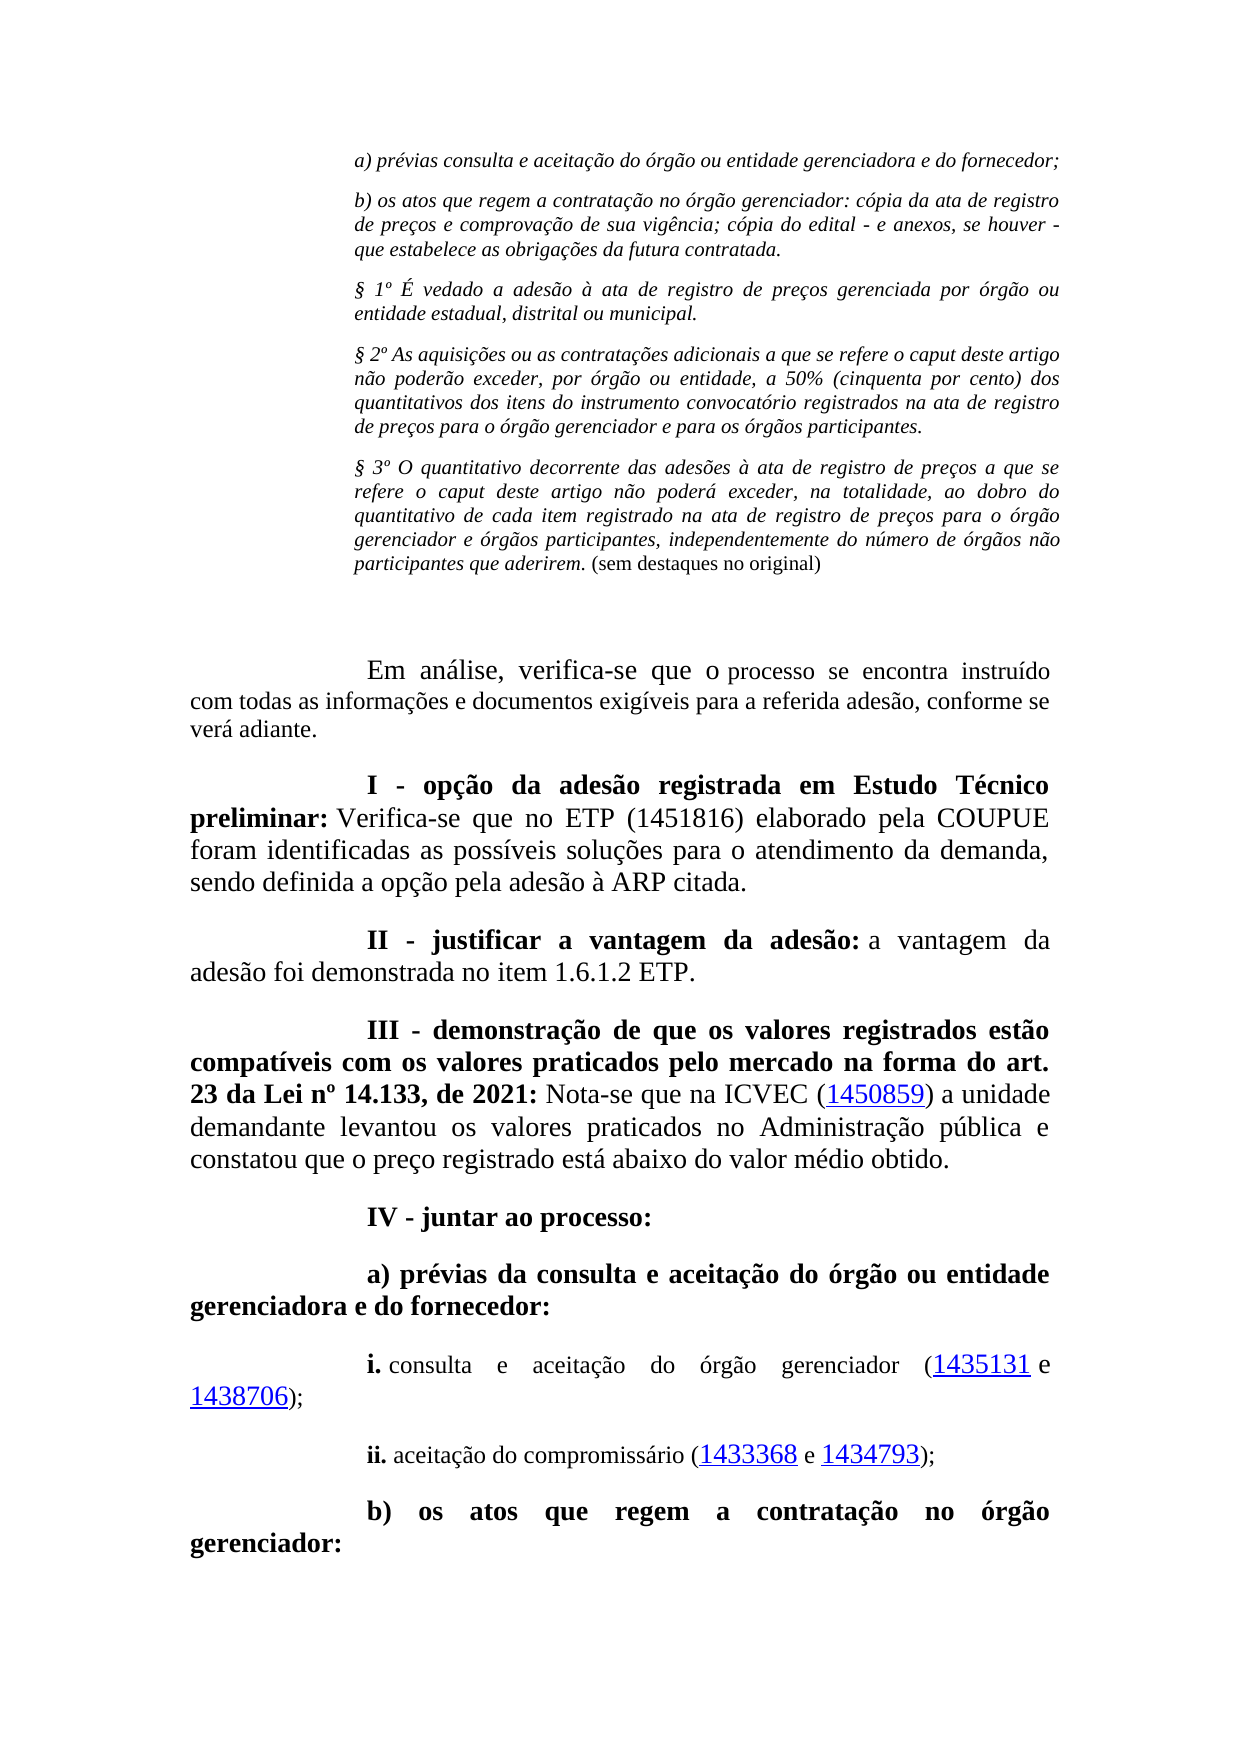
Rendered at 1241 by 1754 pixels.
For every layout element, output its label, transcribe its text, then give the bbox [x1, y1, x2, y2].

text § 3º O quantitativo decorrente das adesões à ata de registro de preços a que se refere o caput deste artigo não poderá exceder, na totalidade, ao dobro do quantitativo de cada item registrado na ata de registro de preços para o órgão gerenciador e órgãos participantes, independentemente do número de órgãos não participantes que aderirem. (sem destaques no original) [354, 455, 1063, 575]
text Em análise, verifica-se que o processo se encontra instruído com todas as informações e documentos exigíveis para a referida adesão, conforme se verá adiante. [190, 653, 1051, 743]
text ii. aceitação do compromissário (1433368 e 1434793); [190, 1437, 1051, 1469]
text a) prévias da consulta e aceitação do órgão ou entidade gerenciadora e do fornecedor: [190, 1257, 1051, 1322]
text § 1º É vedado a adesão à ata de registro de preços gerenciada por órgão ou entidade estadual, distrital ou municipal. [354, 277, 1063, 325]
text b) os atos que regem a contratação no órgão gerenciador: cópia da ata de registro de preços e comprovação de sua vigência; cópia do edital - e anexos, se houver - que estabelece as obrigações da futura contratada. [354, 188, 1063, 261]
text II - justificar a vantagem da adesão: a vantagem da adesão foi demonstrada no item 1.6.1.2 ETP. [190, 923, 1051, 988]
text b) os atos que regem a contratação no órgão gerenciador: [190, 1494, 1051, 1559]
text I - opção da adesão registrada em Estudo Técnico preliminar: Verifica-se que no ETP (1451816) elaborado pela COUPUE foram identificadas as possíveis soluções para o atendimento da demanda, sendo definida a opção pela adesão à ARP citada. [190, 768, 1051, 898]
text III - demonstração de que os valores registrados estão compatíveis com os valores praticados pelo mercado na forma do art. 23 da Lei nº 14.133, de 2021: Nota-se que na ICVEC (1450859) a unidade demandante levantou os valores praticados no Administração pública e constatou que o preço registrado está abaixo do valor médio obtido. [190, 1013, 1051, 1175]
text a) prévias consulta e aceitação do órgão ou entidade gerenciadora e do fornecedor; [354, 148, 1063, 172]
text § 2º As aquisições ou as contratações adicionais a que se refere o caput deste artigo não poderão exceder, por órgão ou entidade, a 50% (cinquenta por cento) dos quantitativos dos itens do instrumento convocatório registrados na ata de registro de preços para o órgão gerenciador e para os órgãos participantes. [354, 342, 1063, 438]
text i. consulta e aceitação do órgão gerenciador (1435131 e 1438706); [190, 1347, 1051, 1412]
text IV - juntar ao processo: [190, 1200, 1051, 1232]
